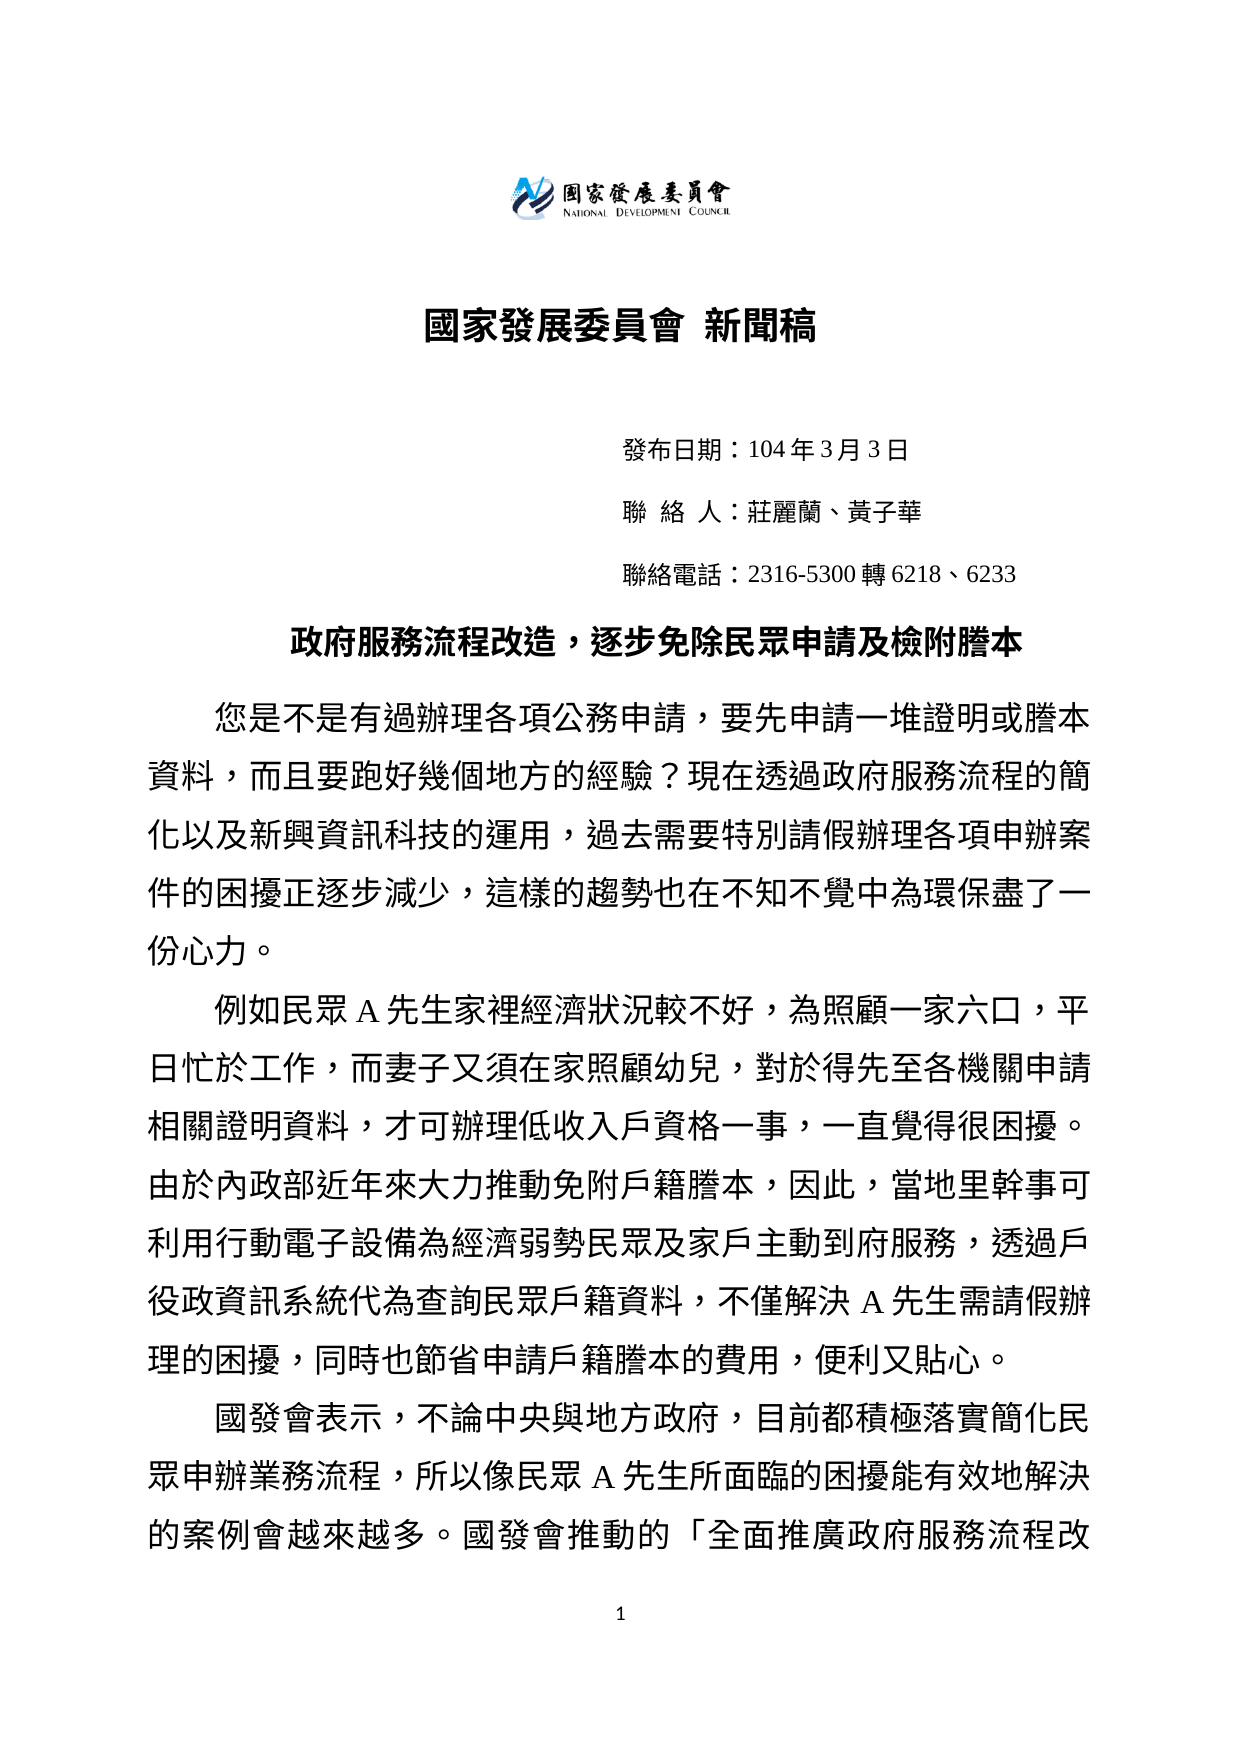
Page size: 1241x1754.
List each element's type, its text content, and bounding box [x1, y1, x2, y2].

text 政府服務流程改造，逐步免除民眾申請及檢附謄本 [148, 613, 1092, 665]
text 國家發展委員會 新聞稿 [148, 282, 1092, 344]
text 例如民眾A先生家裡經濟狀況較不好，為照顧一家六口，平日忙於工作，而妻子又須在家照顧幼兒，對於得先至各機關申請相關證明資料，才可辦理低收入戶資格一事，一直覺得很困擾。由於內政部近年來大力推動免附戶籍謄本，因此，當地里幹事可利用行動電子設備為經濟弱勢民眾及家戶主動到府服務，透過戶役政資訊系統代為查詢民眾戶籍資料，不僅解決A先生需請假辦理的困擾，同時也節省申請戶籍謄本的費用，便利又貼心。 [148, 975, 1092, 1384]
text 您是不是有過辦理各項公務申請，要先申請一堆證明或謄本資料，而且要跑好幾個地方的經驗？現在透過政府服務流程的簡化以及新興資訊科技的運用，過去需要特別請假辦理各項申辦案件的困擾正逐步減少，這樣的趨勢也在不知不覺中為環保盡了一份心力。 [148, 684, 1092, 975]
text 發布日期：104年3月3日 [148, 407, 1092, 469]
text 國發會表示，不論中央與地方政府，目前都積極落實簡化民眾申辦業務流程，所以像民眾A先生所面臨的困擾能有效地解決的案例會越來越多。國發會推動的「全面推廣政府服務流程改 [148, 1384, 1092, 1559]
text 聯 絡 人：莊麗蘭、黃子華 [148, 469, 1092, 532]
text 聯絡電話：2316-5300轉6218、6233 [148, 532, 1092, 594]
